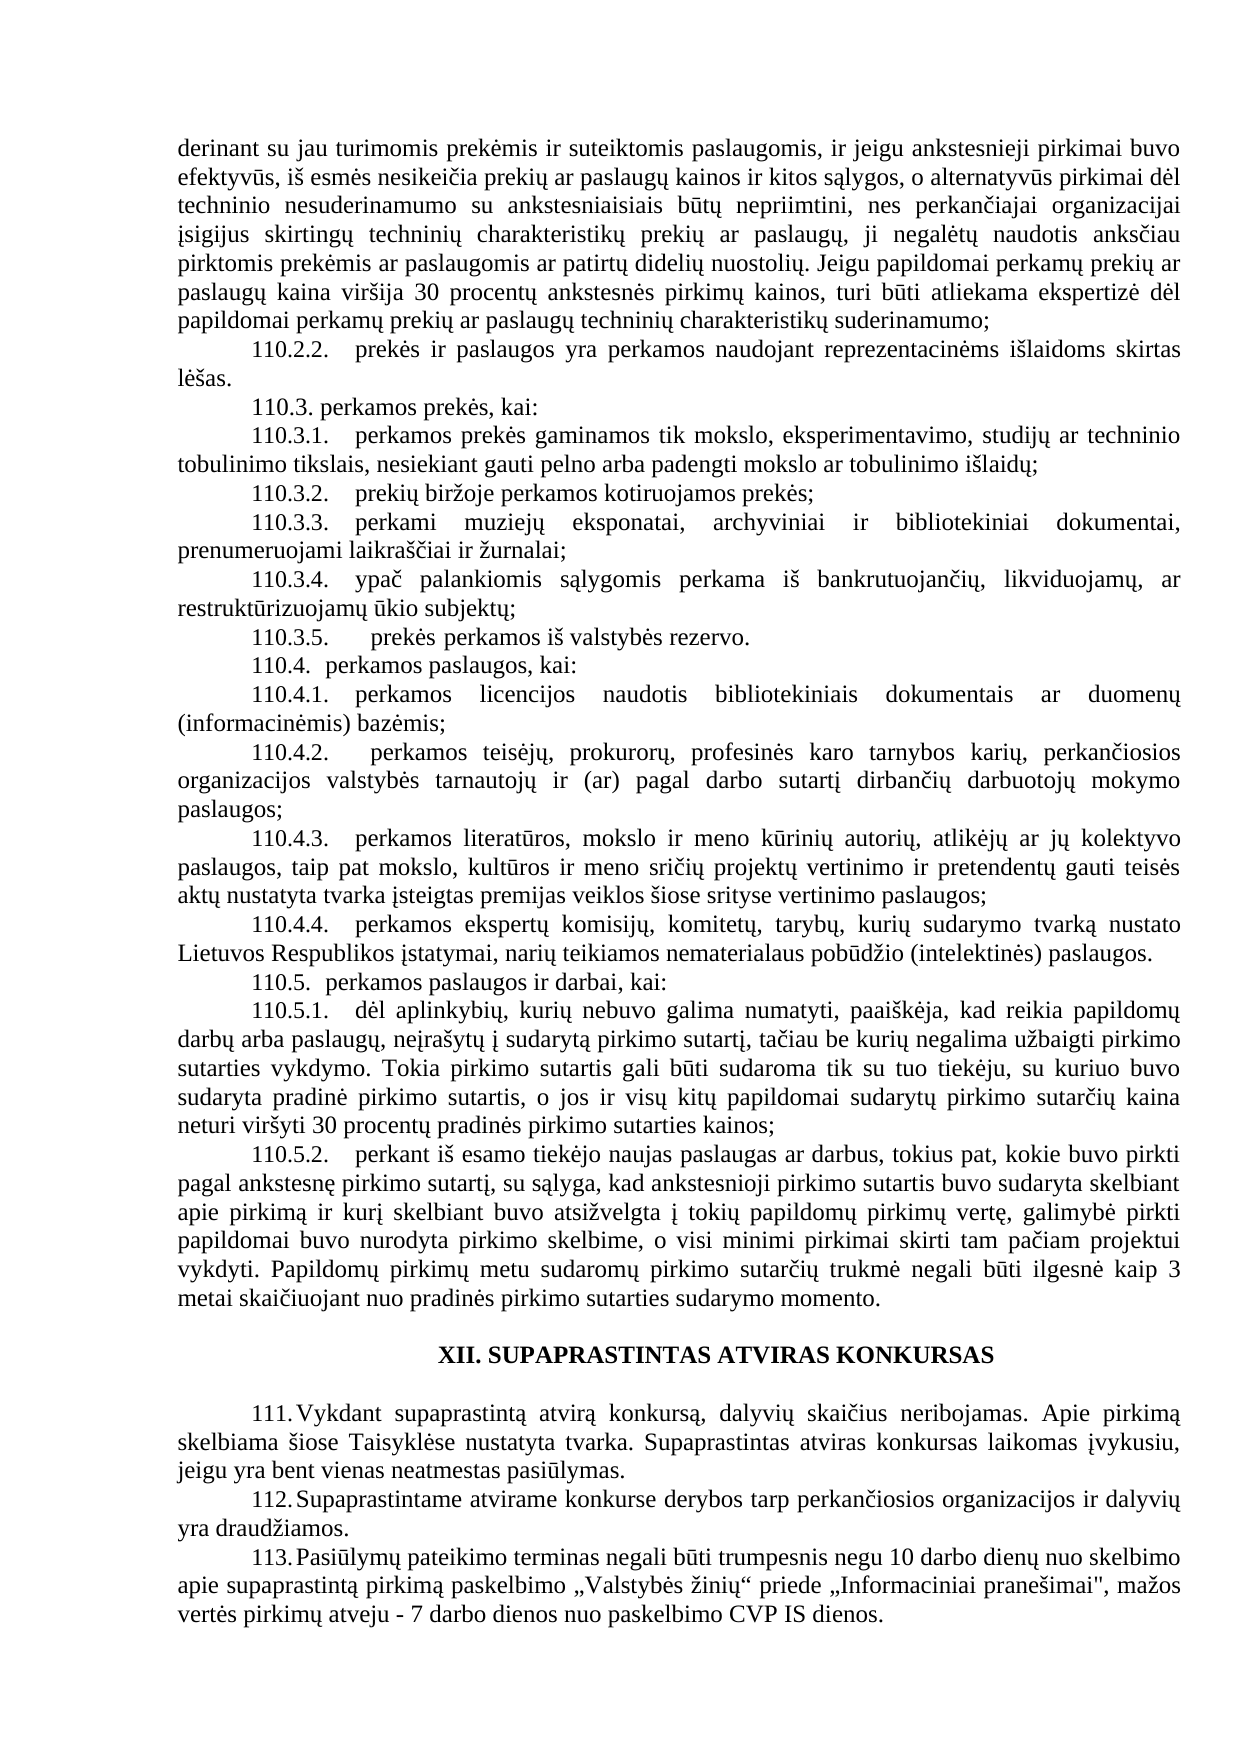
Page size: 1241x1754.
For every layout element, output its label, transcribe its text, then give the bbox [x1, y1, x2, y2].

text derinant su jau turimomis prekėmis ir suteiktomis paslaugomis, ir jeigu ankstesnieji pirkimai buvo efektyvūs, iš esmės nesikeičia prekių ar paslaugų kainos ir kitos sąlygos, o alternatyvūs pirkimai dėl techninio nesuderinamumo su ankstesniaisiais būtų nepriimtini, nes perkančiajai organizacijai įsigijus skirtingų techninių charakteristikų prekių ar paslaugų, ji negalėtų naudotis anksčiau pirktomis prekėmis ar paslaugomis ar patirtų didelių nuostolių. Jeigu papildomai perkamų prekių ar paslaugų kaina viršija 30 procentų ankstesnės pirkimų kainos, turi būti atliekama ekspertizė dėl papildomai perkamų prekių ar paslaugų techninių charakteristikų suderinamumo; [177, 133, 1181, 334]
text 112. Supaprastintame atvirame konkurse derybos tarp perkančiosios organizacijos ir dalyvių yra draudžiamos. [177, 1484, 1181, 1542]
text XII. SUPAPRASTINTAS ATVIRAS KONKURSAS [177, 1340, 1181, 1369]
text 110.4.3. perkamos literatūros, mokslo ir meno kūrinių autorių, atlikėjų ar jų kolektyvo paslaugos, taip pat mokslo, kultūros ir meno sričių projektų vertinimo ir pretendentų gauti teisės aktų nustatyta tvarka įsteigtas premijas veiklos šiose srityse vertinimo paslaugos; [177, 823, 1181, 909]
text 110.3.5. prekės perkamos iš valstybės rezervo. [177, 622, 1181, 650]
text 110.3.4. ypač palankiomis sąlygomis perkama iš bankrutuojančių, likviduojamų, ar restruktūrizuojamų ūkio subjektų; [177, 564, 1181, 622]
text 110.3. perkamos prekės, kai: [177, 392, 1181, 420]
text 110.3.3. perkami muziejų eksponatai, archyviniai ir bibliotekiniai dokumentai, prenumeruojami laikraščiai ir žurnalai; [177, 507, 1181, 564]
text 110.4.1. perkamos licencijos naudotis bibliotekiniais dokumentais ar duomenų (informacinėmis) bazėmis; [177, 679, 1181, 737]
text 110.2.2. prekės ir paslaugos yra perkamos naudojant reprezentacinėms išlaidoms skirtas lėšas. [177, 334, 1181, 392]
text 110.4.4. perkamos ekspertų komisijų, komitetų, tarybų, kurių sudarymo tvarką nustato Lietuvos Respublikos įstatymai, narių teikiamos nematerialaus pobūdžio (intelektinės) paslaugos. [177, 909, 1181, 967]
text 110.5.2. perkant iš esamo tiekėjo naujas paslaugas ar darbus, tokius pat, kokie buvo pirkti pagal ankstesnę pirkimo sutartį, su sąlyga, kad ankstesnioji pirkimo sutartis buvo sudaryta skelbiant apie pirkimą ir kurį skelbiant buvo atsižvelgta į tokių papildomų pirkimų vertę, galimybė pirkti papildomai buvo nurodyta pirkimo skelbime, o visi minimi pirkimai skirti tam pačiam projektui vykdyti. Papildomų pirkimų metu sudaromų pirkimo sutarčių trukmė negali būti ilgesnė kaip 3 metai skaičiuojant nuo pradinės pirkimo sutarties sudarymo momento. [177, 1139, 1181, 1312]
text 110.5.1. dėl aplinkybių, kurių nebuvo galima numatyti, paaiškėja, kad reikia papildomų darbų arba paslaugų, neįrašytų į sudarytą pirkimo sutartį, tačiau be kurių negalima užbaigti pirkimo sutarties vykdymo. Tokia pirkimo sutartis gali būti sudaroma tik su tuo tiekėju, su kuriuo buvo sudaryta pradinė pirkimo sutartis, o jos ir visų kitų papildomai sudarytų pirkimo sutarčių kaina neturi viršyti 30 procentų pradinės pirkimo sutarties kainos; [177, 995, 1181, 1139]
text 110.4. perkamos paslaugos, kai: [177, 650, 1181, 679]
text 110.4.2. perkamos teisėjų, prokurorų, profesinės karo tarnybos karių, perkančiosios organizacijos valstybės tarnautojų ir (ar) pagal darbo sutartį dirbančių darbuotojų mokymo paslaugos; [177, 737, 1181, 823]
text 111. Vykdant supaprastintą atvirą konkursą, dalyvių skaičius neribojamas. Apie pirkimą skelbiama šiose Taisyklėse nustatyta tvarka. Supaprastintas atviras konkursas laikomas įvykusiu, jeigu yra bent vienas neatmestas pasiūlymas. [177, 1398, 1181, 1484]
text 110.3.1. perkamos prekės gaminamos tik mokslo, eksperimentavimo, studijų ar techninio tobulinimo tikslais, nesiekiant gauti pelno arba padengti mokslo ar tobulinimo išlaidų; [177, 420, 1181, 478]
text 113. Pasiūlymų pateikimo terminas negali būti trumpesnis negu 10 darbo dienų nuo skelbimo apie supaprastintą pirkimą paskelbimo „Valstybės žinių“ priede „Informaciniai pranešimai", mažos vertės pirkimų atveju - 7 darbo dienos nuo paskelbimo CVP IS dienos. [177, 1542, 1181, 1628]
text 110.3.2. prekių biržoje perkamos kotiruojamos prekės; [177, 478, 1181, 507]
text 110.5. perkamos paslaugos ir darbai, kai: [177, 967, 1181, 995]
